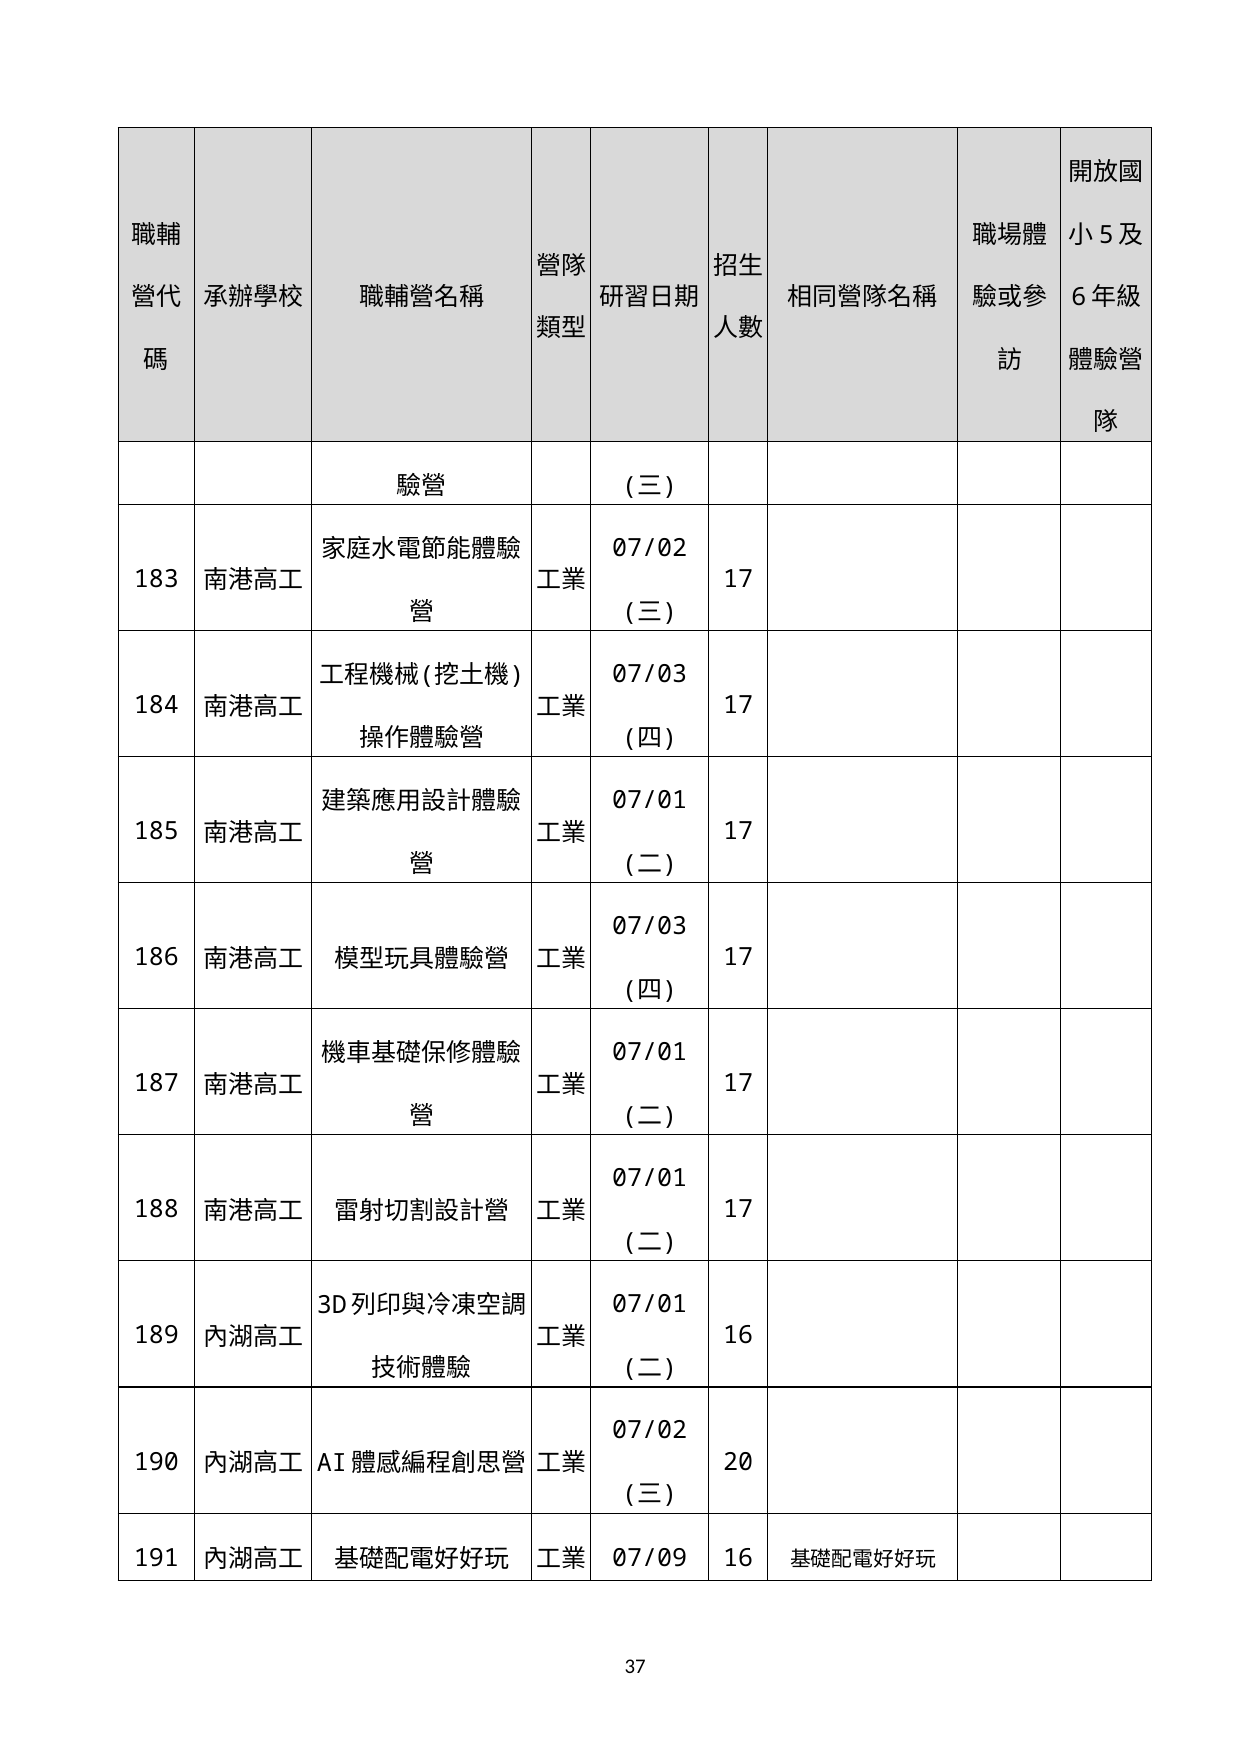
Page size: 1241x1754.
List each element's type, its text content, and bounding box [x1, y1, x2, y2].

table_cell 工程機械(挖土機)操作體驗營 [312, 631, 531, 756]
table_cell 工業 [532, 757, 590, 882]
table_cell 17 [709, 1135, 767, 1260]
table_cell 南港高工 [195, 1135, 311, 1260]
table_cell [119, 442, 194, 504]
table_cell 工業 [532, 1514, 590, 1580]
table_cell 188 [119, 1135, 194, 1260]
table_header 營隊類型 [532, 128, 590, 441]
table_cell [1061, 1514, 1151, 1580]
table_cell 雷射切割設計營 [312, 1135, 531, 1260]
table_cell 17 [709, 631, 767, 756]
table_cell 07/01(二) [591, 1135, 708, 1260]
table_cell [958, 1261, 1060, 1386]
table_cell 20 [709, 1388, 767, 1512]
table_cell [768, 505, 957, 630]
table_cell 07/01(二) [591, 757, 708, 882]
table_cell 185 [119, 757, 194, 882]
table_cell 16 [709, 1261, 767, 1386]
table_header 相同營隊名稱 [768, 128, 957, 441]
table_cell [958, 1514, 1060, 1580]
table_cell 基礎配電好好玩 [312, 1514, 531, 1580]
table_header 職場體驗或參訪 [958, 128, 1060, 441]
table_cell [958, 442, 1060, 504]
table_cell [1061, 631, 1151, 756]
table_cell [195, 442, 311, 504]
table_cell [1061, 883, 1151, 1008]
table_cell [1061, 1135, 1151, 1260]
table_cell 3D列印與冷凍空調技術體驗 [312, 1261, 531, 1386]
table_cell (三) [591, 442, 708, 504]
table_cell [768, 757, 957, 882]
table_cell 南港高工 [195, 883, 311, 1008]
table_cell [958, 883, 1060, 1008]
table_header 職輔營代碼 [119, 128, 194, 441]
table_cell [768, 1135, 957, 1260]
table_cell [532, 442, 590, 504]
table_cell [1061, 1388, 1151, 1512]
table_cell [768, 1388, 957, 1512]
table_cell 07/03(四) [591, 631, 708, 756]
table_cell 186 [119, 883, 194, 1008]
table_cell [1061, 442, 1151, 504]
table_cell 南港高工 [195, 505, 311, 630]
table_cell [958, 1009, 1060, 1134]
table_cell 07/01(二) [591, 1009, 708, 1134]
table_cell [1061, 1261, 1151, 1386]
table_cell 187 [119, 1009, 194, 1134]
table_cell [958, 505, 1060, 630]
table_cell 內湖高工 [195, 1514, 311, 1580]
table_cell [768, 631, 957, 756]
table_cell 內湖高工 [195, 1388, 311, 1512]
table_cell 家庭水電節能體驗營 [312, 505, 531, 630]
table_cell [958, 631, 1060, 756]
table_cell 17 [709, 883, 767, 1008]
table_cell 工業 [532, 1388, 590, 1512]
table_cell 07/02(三) [591, 505, 708, 630]
table_header 開放國小5及6年級體驗營隊 [1061, 128, 1151, 441]
table_cell 184 [119, 631, 194, 756]
table_cell [709, 442, 767, 504]
table_cell [1061, 757, 1151, 882]
table_cell 16 [709, 1514, 767, 1580]
table_cell [768, 1261, 957, 1386]
table_cell [1061, 505, 1151, 630]
table_cell 191 [119, 1514, 194, 1580]
table_cell [1061, 1009, 1151, 1134]
table_cell 工業 [532, 1135, 590, 1260]
table_cell [768, 883, 957, 1008]
table_cell 模型玩具體驗營 [312, 883, 531, 1008]
table_cell 190 [119, 1388, 194, 1512]
table_cell [958, 1388, 1060, 1512]
table_cell 驗營 [312, 442, 531, 504]
table_cell 07/03(四) [591, 883, 708, 1008]
table_header 承辦學校 [195, 128, 311, 441]
table_cell 南港高工 [195, 757, 311, 882]
table_cell 17 [709, 757, 767, 882]
table_cell 機車基礎保修體驗營 [312, 1009, 531, 1134]
table_cell 工業 [532, 1009, 590, 1134]
table_header 職輔營名稱 [312, 128, 531, 441]
table_cell 07/09 [591, 1514, 708, 1580]
table_cell 南港高工 [195, 1009, 311, 1134]
table_header 招生人數 [709, 128, 767, 441]
table_cell 南港高工 [195, 631, 311, 756]
table_cell 189 [119, 1261, 194, 1386]
table_cell 內湖高工 [195, 1261, 311, 1386]
table_cell 建築應用設計體驗營 [312, 757, 531, 882]
table_cell 07/02(三) [591, 1388, 708, 1512]
table_cell 17 [709, 1009, 767, 1134]
table_cell 工業 [532, 883, 590, 1008]
table_cell [768, 442, 957, 504]
table_cell 工業 [532, 1261, 590, 1386]
table_cell [768, 1009, 957, 1134]
table_cell AI體感編程創思營 [312, 1388, 531, 1512]
table_cell 工業 [532, 505, 590, 630]
table_cell 17 [709, 505, 767, 630]
table_cell 07/01(二) [591, 1261, 708, 1386]
table_cell 183 [119, 505, 194, 630]
table_header 研習日期 [591, 128, 708, 441]
table_cell 工業 [532, 631, 590, 756]
table_cell [958, 1135, 1060, 1260]
table_cell 基礎配電好好玩 [768, 1514, 957, 1580]
table_cell [958, 757, 1060, 882]
